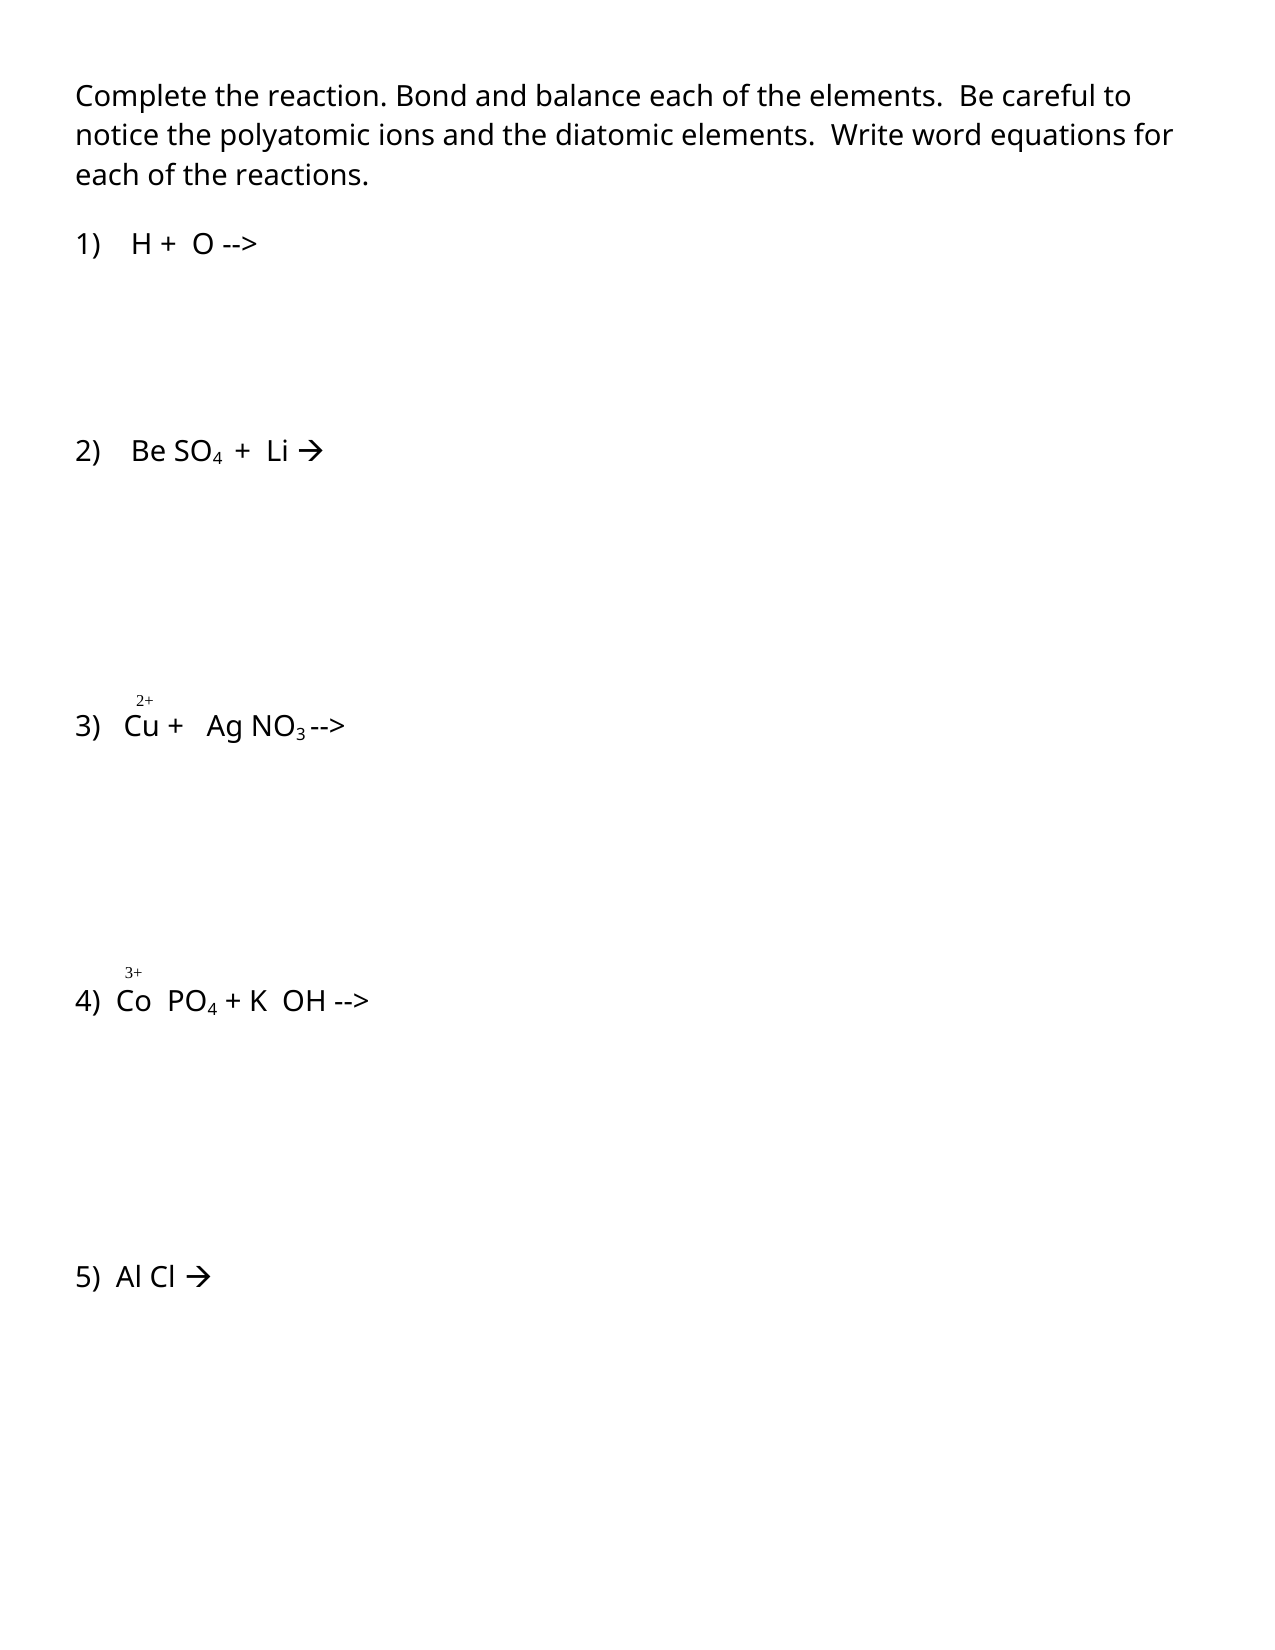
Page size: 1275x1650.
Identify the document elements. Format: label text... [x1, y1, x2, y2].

text 1) H + O --> [75, 223, 1200, 263]
text 2) Be SO4 + Li  [75, 430, 1200, 469]
text 4) Co PO4 + K OH --> [75, 981, 1200, 1020]
text Complete the reaction. Bond and balance each of the elements. Be careful to notice the polyatomic ions and the diatomic elements. Write word equations for each of the reactions. [75, 75, 1200, 194]
text 3+ [124, 963, 148, 982]
text 3) Cu + Ag NO3 --> [75, 705, 1200, 745]
text 5) Al Cl  [75, 1256, 1200, 1296]
text 2+ [136, 691, 159, 710]
